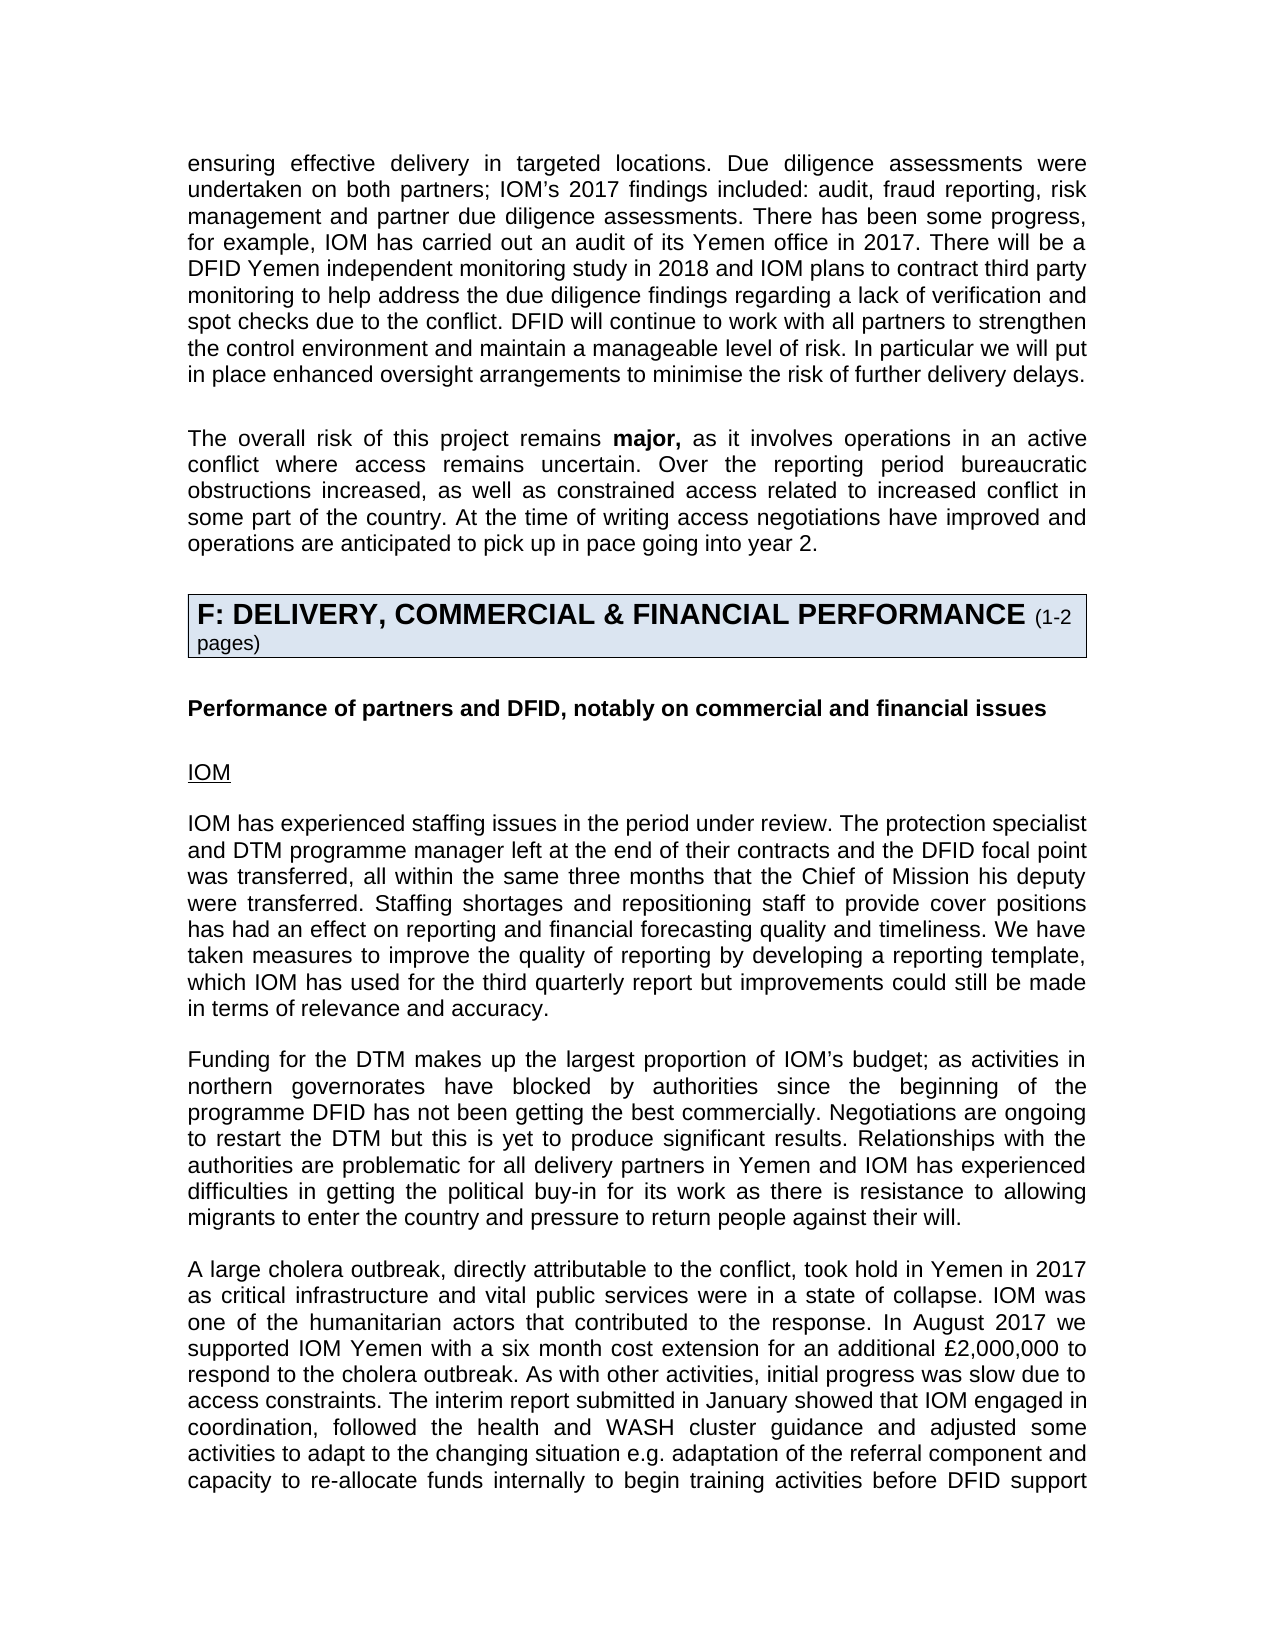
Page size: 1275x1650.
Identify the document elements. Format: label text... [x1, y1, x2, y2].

text Performance of partners and DFID, notably on commercial and financial issues [187, 695, 1087, 722]
text IOM has experienced staffing issues in the period under review. The protection specialist and DTM programme manager left at the end of their contracts and the DFID focal point was transferred, all within the same three months that the Chief of Mission his deputy were transferred. Staffing shortages and repositioning staff to provide cover positions has had an effect on reporting and financial forecasting quality and timeliness. We have taken measures to improve the quality of reporting by developing a reporting template, which IOM has used for the third quarterly report but improvements could still be made in terms of relevance and accuracy. [187, 810, 1087, 1021]
text ensuring effective delivery in targeted locations. Due diligence assessments were undertaken on both partners; IOM’s 2017 findings included: audit, fraud reporting, risk management and partner due diligence assessments. There has been some progress, for example, IOM has carried out an audit of its Yemen office in 2017. There will be a DFID Yemen independent monitoring study in 2018 and IOM plans to contract third party monitoring to help address the due diligence findings regarding a lack of verification and spot checks due to the conflict. DFID will continue to work with all partners to strengthen the control environment and maintain a manageable level of risk. In particular we will put in place enhanced oversight arrangements to minimise the risk of further delivery delays. [187, 150, 1087, 387]
text IOM [187, 759, 1087, 785]
text The overall risk of this project remains major, as it involves operations in an active conflict where access remains uncertain. Over the reporting period bureaucratic obstructions increased, as well as constrained access related to increased conflict in some part of the country. At the time of writing access negotiations have improved and operations are anticipated to pick up in pace going into year 2. [187, 425, 1087, 556]
text A large cholera outbreak, directly attributable to the conflict, took hold in Yemen in 2017 as critical infrastructure and vital public services were in a state of collapse. IOM was one of the humanitarian actors that contributed to the response. In August 2017 we supported IOM Yemen with a six month cost extension for an additional £2,000,000 to respond to the cholera outbreak. As with other activities, initial progress was slow due to access constraints. The interim report submitted in January showed that IOM engaged in coordination, followed the health and WASH cluster guidance and adjusted some activities to adapt to the changing situation e.g. adaptation of the referral component and capacity to re-allocate funds internally to begin training activities before DFID support [187, 1256, 1087, 1493]
text Funding for the DTM makes up the largest proportion of IOM’s budget; as activities in northern governorates have blocked by authorities since the beginning of the programme DFID has not been getting the best commercially. Negotiations are ongoing to restart the DTM but this is yet to produce significant results. Relationships with the authorities are problematic for all delivery partners in Yemen and IOM has experienced difficulties in getting the political buy-in for its work as there is resistance to allowing migrants to enter the country and pressure to return people against their will. [187, 1046, 1087, 1231]
text F: DELIVERY, COMMERCIAL & FINANCIAL PERFORMANCE (1-2 pages) [189, 595, 1086, 657]
